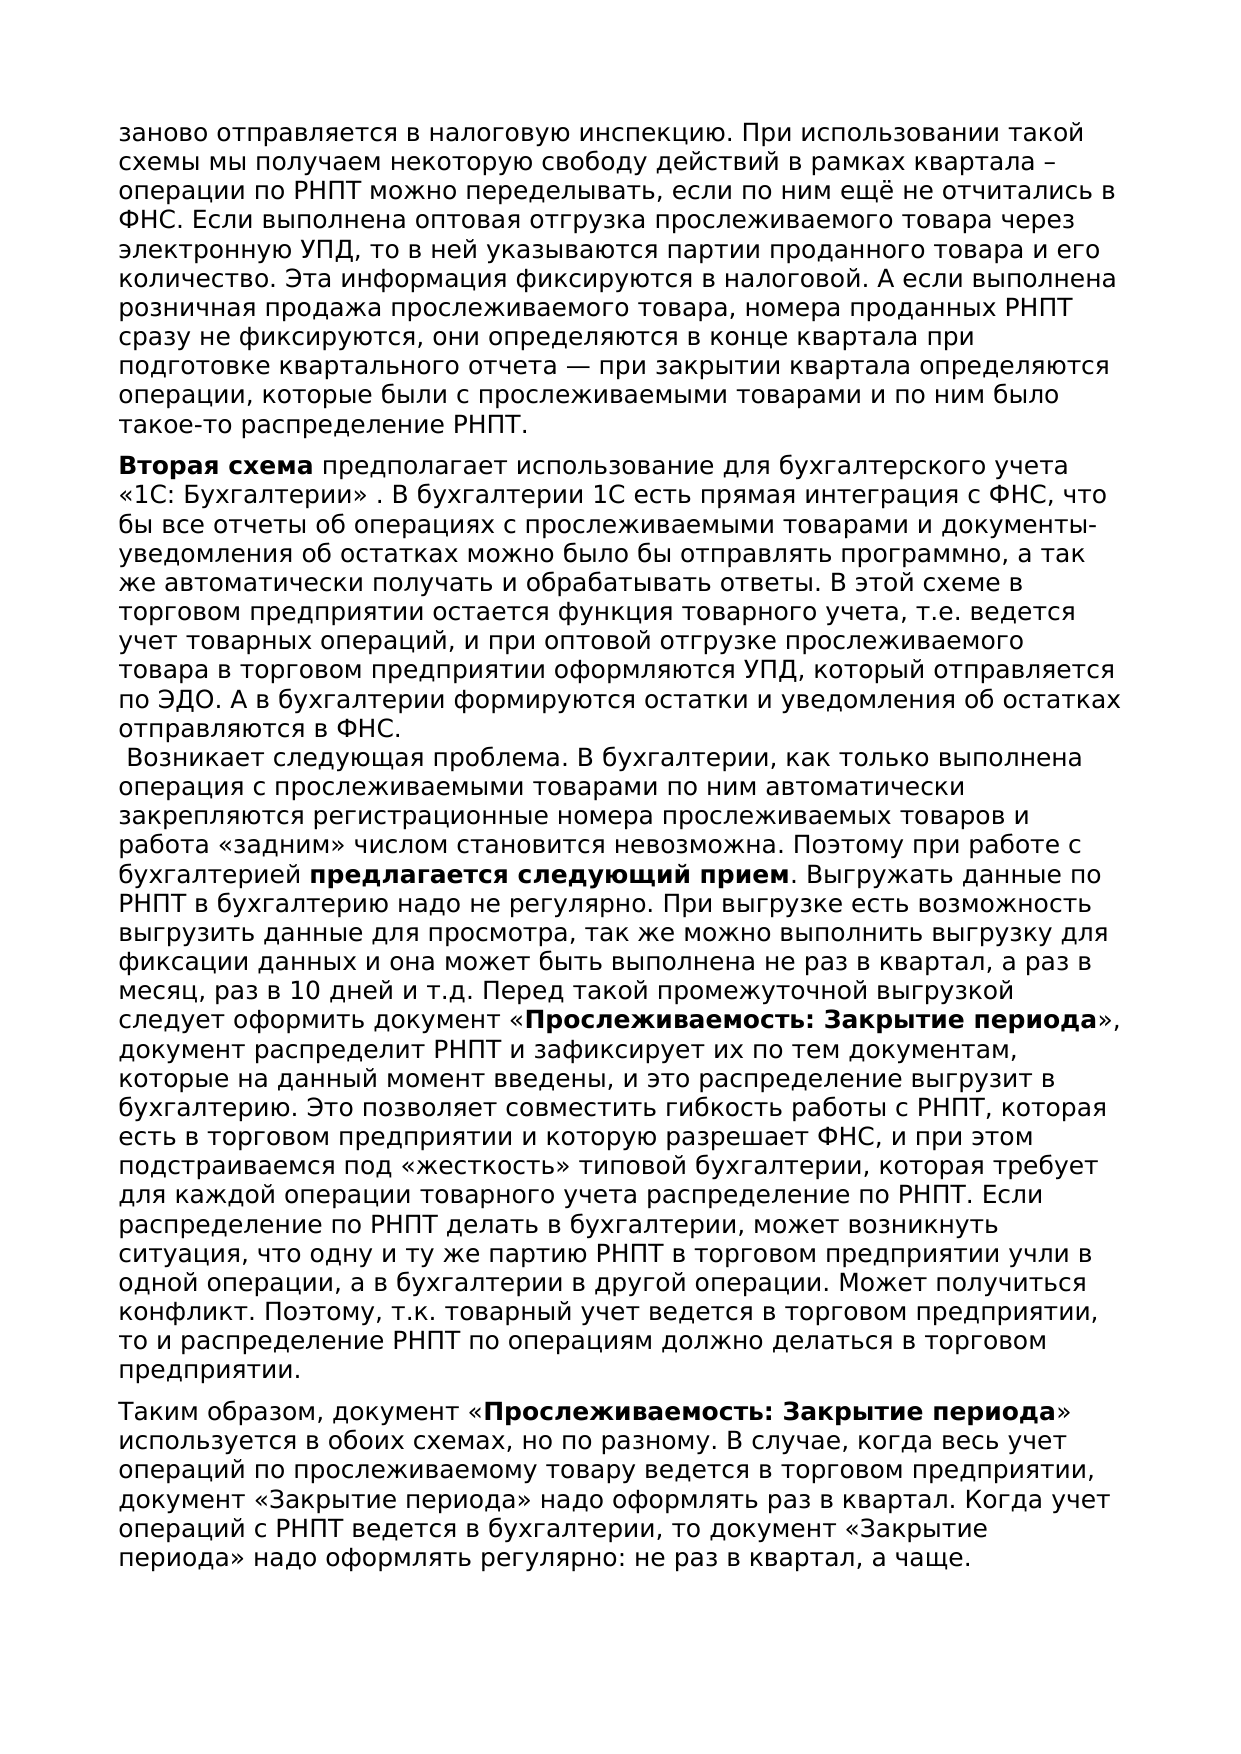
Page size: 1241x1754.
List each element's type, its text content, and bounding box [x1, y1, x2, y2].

text Вторая схема предполагает использование для бухгалтерского учета «1С: Бухгалтерии» . В бухгалтерии 1С есть прямая интеграция с ФНС, что бы все отчеты об операциях с прослеживаемыми товарами и документы-уведомления об остатках можно было бы отправлять программно, а так же автоматически получать и обрабатывать ответы. В этой схеме в торговом предприятии остается функция товарного учета, т.е. ведется учет товарных операций, и при оптовой отгрузке прослеживаемого товара в торговом предприятии оформляются УПД, который отправляется по ЭДО. А в бухгалтерии формируются остатки и уведомления об остатках отправляются в ФНС. Возникает следующая проблема. В бухгалтерии, как только выполнена операция с прослеживаемыми товарами по ним автоматически закрепляются регистрационные номера прослеживаемых товаров и работа «задним» числом становится невозможна. Поэтому при работе с бухгалтерией предлагается следующий прием. Выгружать данные по РНПТ в бухгалтерию надо не регулярно. При выгрузке есть возможность выгрузить данные для просмотра, так же можно выполнить выгрузку для фиксации данных и она может быть выполнена не раз в квартал, а раз в месяц, раз в 10 дней и т.д. Перед такой промежуточной выгрузкой следует оформить документ «Прослеживаемость: Закрытие периода», документ распределит РНПТ и зафиксирует их по тем документам, которые на данный момент введены, и это распределение выгрузит в бухгалтерию. Это позволяет совместить гибкость работы с РНПТ, которая есть в торговом предприятии и которую разрешает ФНС, и при этом подстраиваемся под «жесткость» типовой бухгалтерии, которая требует для каждой операции товарного учета распределение по РНПТ. Если распределение по РНПТ делать в бухгалтерии, может возникнуть ситуация, что одну и ту же партию РНПТ в торговом предприятии учли в одной операции, а в бухгалтерии в другой операции. Может получиться конфликт. Поэтому, т.к. товарный учет ведется в торговом предприятии, то и распределение РНПТ по операциям должно делаться в торговом предприятии. [118, 451, 1122, 1385]
text заново отправляется в налоговую инспекцию. При использовании такой схемы мы получаем некоторую свободу действий в рамках квартала – операции по РНПТ можно переделывать, если по ним ещё не отчитались в ФНС. Если выполнена оптовая отгрузка прослеживаемого товара через электронную УПД, то в ней указываются партии проданного товара и его количество. Эта информация фиксируются в налоговой. А если выполнена розничная продажа прослеживаемого товара, номера проданных РНПТ сразу не фиксируются, они определяются в конце квартала при подготовке квартального отчета — при закрытии квартала определяются операции, которые были с прослеживаемыми товарами и по ним было такое-то распределение РНПТ. [118, 118, 1122, 439]
text Таким образом, документ «Прослеживаемость: Закрытие периода» используется в обоих схемах, но по разному. В случае, когда весь учет операций по прослеживаемому товару ведется в торговом предприятии, документ «Закрытие периода» надо оформлять раз в квартал. Когда учет операций с РНПТ ведется в бухгалтерии, то документ «Закрытие периода» надо оформлять регулярно: не раз в квартал, а чаще. [118, 1397, 1122, 1572]
